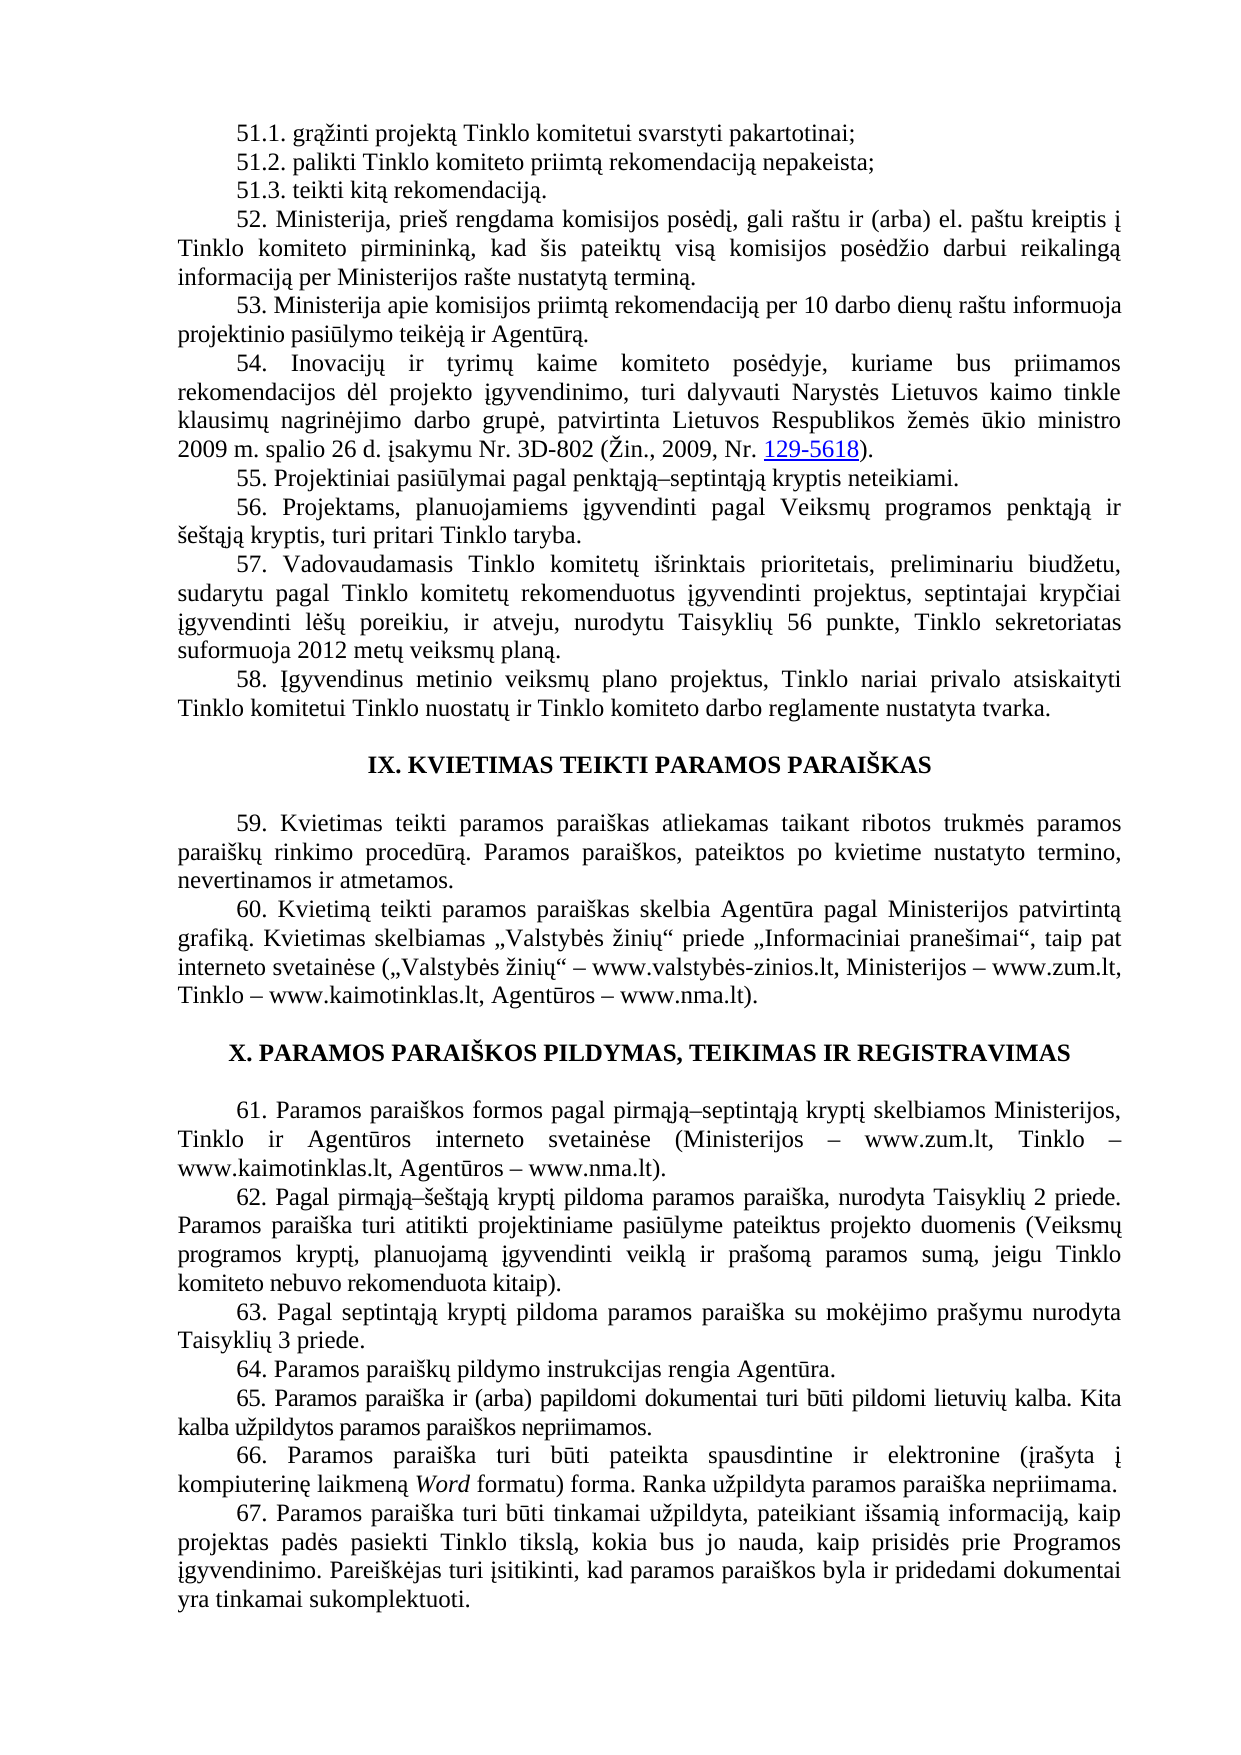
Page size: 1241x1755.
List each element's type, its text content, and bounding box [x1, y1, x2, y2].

text 64. Paramos paraiškų pildymo instrukcijas rengia Agentūra. [177, 1354, 1122, 1383]
text 63. Pagal septintąją kryptį pildoma paramos paraiška su mokėjimo prašymu nurodyta Taisyklių 3 priede. [177, 1297, 1122, 1354]
text IX. KVIETIMAS TEIKTI PARAMOS PARAIŠKAS [177, 751, 1122, 779]
text 65. Paramos paraiška ir (arba) papildomi dokumentai turi būti pildomi lietuvių kalba. Kita kalba užpildytos paramos paraiškos nepriimamos. [177, 1383, 1122, 1441]
text 51.3. teikti kitą rekomendaciją. [177, 176, 1122, 204]
text 66. Paramos paraiška turi būti pateikta spausdintine ir elektronine (įrašyta į kompiuterinę laikmeną Word formatu) forma. Ranka užpildyta paramos paraiška nepriimama. [177, 1441, 1122, 1498]
text 56. Projektams, planuojamiems įgyvendinti pagal Veiksmų programos penktąją ir šeštąją kryptis, turi pritari Tinklo taryba. [177, 492, 1122, 549]
text 67. Paramos paraiška turi būti tinkamai užpildyta, pateikiant išsamią informaciją, kaip projektas padės pasiekti Tinklo tikslą, kokia bus jo nauda, kaip prisidės prie Programos įgyvendinimo. Pareiškėjas turi įsitikinti, kad paramos paraiškos byla ir pridedami dokumentai yra tinkamai sukomplektuoti. [177, 1498, 1122, 1613]
text 54. Inovacijų ir tyrimų kaime komiteto posėdyje, kuriame bus priimamos rekomendacijos dėl projekto įgyvendinimo, turi dalyvauti Narystės Lietuvos kaimo tinkle klausimų nagrinėjimo darbo grupė, patvirtinta Lietuvos Respublikos žemės ūkio ministro 2009 m. spalio 26 d. įsakymu Nr. 3D-802 (Žin., 2009, Nr. 129-5618). [177, 348, 1122, 463]
text 55. Projektiniai pasiūlymai pagal penktąją–septintąją kryptis neteikiami. [177, 463, 1122, 492]
text 62. Pagal pirmąją–šeštąją kryptį pildoma paramos paraiška, nurodyta Taisyklių 2 priede. Paramos paraiška turi atitikti projektiniame pasiūlyme pateiktus projekto duomenis (Veiksmų programos kryptį, planuojamą įgyvendinti veiklą ir prašomą paramos sumą, jeigu Tinklo komiteto nebuvo rekomenduota kitaip). [177, 1182, 1122, 1297]
text 51.2. palikti Tinklo komiteto priimtą rekomendaciją nepakeista; [177, 147, 1122, 176]
text 57. Vadovaudamasis Tinklo komitetų išrinktais prioritetais, preliminariu biudžetu, sudarytu pagal Tinklo komitetų rekomenduotus įgyvendinti projektus, septintajai krypčiai įgyvendinti lėšų poreikiu, ir atveju, nurodytu Taisyklių 56 punkte, Tinklo sekretoriatas suformuoja 2012 metų veiksmų planą. [177, 549, 1122, 664]
text 52. Ministerija, prieš rengdama komisijos posėdį, gali raštu ir (arba) el. paštu kreiptis į Tinklo komiteto pirmininką, kad šis pateiktų visą komisijos posėdžio darbui reikalingą informaciją per Ministerijos rašte nustatytą terminą. [177, 204, 1122, 291]
text 59. Kvietimas teikti paramos paraiškas atliekamas taikant ribotos trukmės paramos paraiškų rinkimo procedūrą. Paramos paraiškos, pateiktos po kvietime nustatyto termino, nevertinamos ir atmetamos. [177, 808, 1122, 894]
text 61. Paramos paraiškos formos pagal pirmąją–septintąją kryptį skelbiamos Ministerijos, Tinklo ir Agentūros interneto svetainėse (Ministerijos – www.zum.lt, Tinklo – www.kaimotinklas.lt, Agentūros – www.nma.lt). [177, 1096, 1122, 1182]
text 58. Įgyvendinus metinio veiksmų plano projektus, Tinklo nariai privalo atsiskaityti Tinklo komitetui Tinklo nuostatų ir Tinklo komiteto darbo reglamente nustatyta tvarka. [177, 664, 1122, 722]
text 53. Ministerija apie komisijos priimtą rekomendaciją per 10 darbo dienų raštu informuoja projektinio pasiūlymo teikėją ir Agentūrą. [177, 291, 1122, 348]
text X. PARAMOS PARAIŠKOS PILDYMAS, TEIKIMAS IR REGISTRAVIMAS [177, 1038, 1122, 1067]
text 60. Kvietimą teikti paramos paraiškas skelbia Agentūra pagal Ministerijos patvirtintą grafiką. Kvietimas skelbiamas „Valstybės žinių“ priede „Informaciniai pranešimai“, taip pat interneto svetainėse („Valstybės žinių“ – www.valstybės-zinios.lt, Ministerijos – www.zum.lt, Tinklo – www.kaimotinklas.lt, Agentūros – www.nma.lt). [177, 894, 1122, 1009]
text 51.1. grąžinti projektą Tinklo komitetui svarstyti pakartotinai; [177, 118, 1122, 147]
